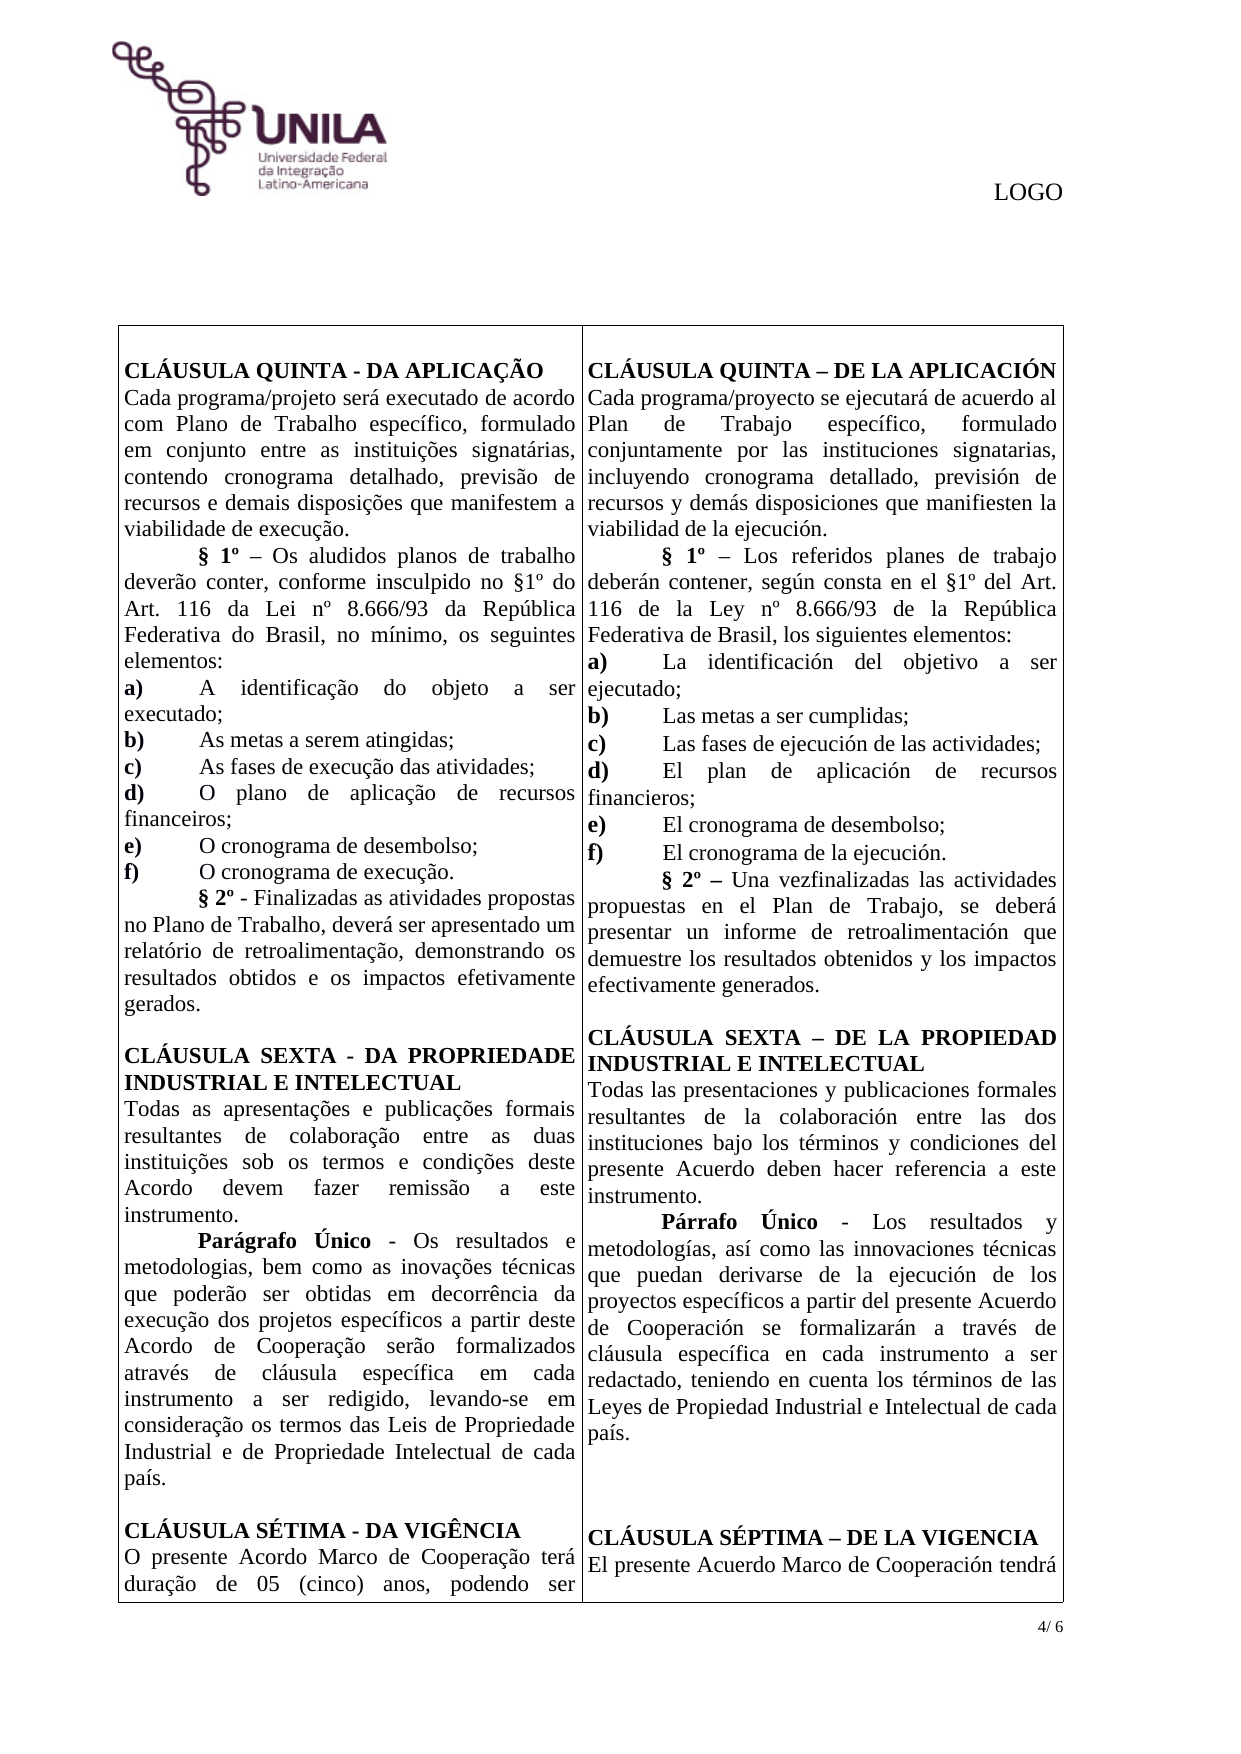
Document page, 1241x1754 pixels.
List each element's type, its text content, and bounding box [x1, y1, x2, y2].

table_header A UNIVERSIDADE FEDERAL DA INTEGRAÇÃO LATINO-AMERICANA, autarquia vinculada ao Ministério da Educação do Brasil, com sede na cidade de Foz do Iguaçu, Estado do Paraná, na Avenida Silvio Américo Sasdeli, nº 1842, Edifício Comercial Lorivo, Vila A, inscrita no CNPJ sob o nº 11.806.275/0001-33, doravante denominada UNILA, neste ato representada pelo seu Reitor Professor Gleisson Alisson Pereira de Brito, RG 7.191.086-5/SSPPR, CPF 029478739-98, nomeado conforme Decreto Presidencial de 31 de maio de 2019, publicada no Diário Oficial da União Ano LX Nº 105 do dia 03 de junho de 2019, Seção 2, Página 1, do Ministério de Educação e a UNIVERSIDAD ….........., com sede na Rua …......, nº ......, cidade de …........, ...estado..., ...país..., doravante denominada …....., neste ato representado pela seu Reitor …............, nomeado pela …......, Considerando I: Que a UNILA tem por missão contribuir para a integração solidária e a construção de sociedades na América Latina e Caribe mais justas, com equidade econômica e social, por meio do conhecimento compartilhado e da geração, transmissão, difusão e aplicação de conhecimentos produzidos pelo ensino, a pesquisa e a extensão, de forma indissociável, integrados na formação de cidadãos para o exercício acadêmico e profissional e empenhados na busca de soluções democráticas aos problemas latino-americanos. Considerando II: Que a …................... Considerando III: Que a cooperação entre as duas instituições contribuirá para a geração e disseminação do conhecimento, e para o desenvolvimento das atividades científicas e culturais relacionadas com os processos de integração da América Latina; Considerando IV: Que a cooperação trará benefícios mútuos, servindo como um indicador de interesse contínuo em promover o ensino e os avanços científicos e pedagógicos nas instituições partes. RESOLVEM assinar o presente Acordo Marco de Cooperação visando objetivos e tarefas comuns, de acordo com o disposto nas cláusulas e nas condições seguintes: CLÁUSULA PRIMEIRA - DO OBJETO O presente Acordo tem como objeto estimular e implementar programas de cooperação capazes de promover o desenvolvimento acadêmico, técnico-científico e cultural nas áreas de interesse comum, dentro de seus limites e competências e em conformidade com a legislação vigente em seus respectivos países e com as Normas de Direito Internacional. § 1º– As partes promoverão ações que possibilitem a transferência de conhecimentos e experiências e/ou qualquer outra atividade de interesse comum relacionada a ensino, pesquisa e extensão, administração universitária e capacitação de recursos humanos. § 2º– As atividades realizadas na consecução dos objetivos deste Acordo serão formalizadas por correspondência oficial entre as partes, onde serão detalhadas as obrigações assumidas e obrigatoriamente farão referência a este Acordo. CLÁUSULA SEGUNDA - DAS ATIVIDADES A cooperação empreendida em decorrência do presente Acordo será baseada na participação conjunta das instituições e com base na reciprocidade e na equivalência de ações, com o propósito de acelerar e assegurar a expansão qualitativa e quantitativa no ensino superior. As ações poderão incluir: Intercâmbio de Professores – com a apresentação por escrito de credenciais, atividades propostas e uma carta convite; Intercâmbio de Alunos – com a apresentação de credenciais, formulários preenchidos e uma carta de aceitação da instituição de destino; Intercâmbio de pessoal técnico-administrativos – com a apresentação por escrito de credenciais, atividades propostas e uma carta convite; Pesquisa Conjunta – com base em proposta(s) específica(s), qualificação dos participantes, aprovação das instituições e apoio de outras fontes financiadoras; Uso de Instalações – uso de laboratórios, equipamentos e acervo bibliográfico, envolvendo programas estabelecidos em função de interesses comuns; Organização de Eventos Acadêmico – congressos, conferências, seminários, cursos, dentre outros; Outras Ações em Cooperação – ações não expressas aqui, entretanto, consideradas relevantes no futuro por ambas as instituições envolvidas. CLÁUSULA TERCEIRA - DA COORDENAÇÃO Para orientar as atividades decorrentes deste Acordo, cada parte indicará um coordenador responsável pelo Acordo de Cooperação, podendo ser designados subcoordenadores para cada atividade específica, quando julgar necessário. No âmbito da UNILA, a coordenação caberá à Pró-Reitoria de Relações Institucionais e Internacionais. (relacoes.internacionais@unila.edu.br +554535292848) No âmbito da .............., a coordenação caberá a ................ CLÁUSULA QUARTA – DOS RECURSOS Ambas as instituições concordam que a intensidade e o tipo de cooperação prática está restrita aos recursos financeiros de cada instituição. Nesse sentido, o planejamento programático será adotado em função dessas restrições. CLÁUSULA QUINTA - DA APLICAÇÃO Cada programa/projeto será executado de acordo com Plano de Trabalho específico, formulado em conjunto entre as instituições signatárias, contendo cronograma detalhado, previsão de recursos e demais disposições que manifestem a viabilidade de execução. § 1º – Os aludidos planos de trabalho deverão conter, conforme insculpido no §1º do Art. 116 da Lei nº 8.666/93 da República Federativa do Brasil, no mínimo, os seguintes elementos: A identificação do objeto a ser executado; As metas a serem atingidas; As fases de execução das atividades; O plano de aplicação de recursos financeiros; O cronograma de desembolso; O cronograma de execução. § 2º - Finalizadas as atividades propostas no Plano de Trabalho, deverá ser apresentado um relatório de retroalimentação, demonstrando os resultados obtidos e os impactos efetivamente gerados. CLÁUSULA SEXTA - DA PROPRIEDADE INDUSTRIAL E INTELECTUAL Todas as apresentações e publicações formais resultantes de colaboração entre as duas instituições sob os termos e condições deste Acordo devem fazer remissão a este instrumento. Parágrafo Único - Os resultados e metodologias, bem como as inovações técnicas que poderão ser obtidas em decorrência da execução dos projetos específicos a partir deste Acordo de Cooperação serão formalizados através de cláusula específica em cada instrumento a ser redigido, levando-se em consideração os termos das Leis de Propriedade Industrial e de Propriedade Intelectual de cada país. CLÁUSULA SÉTIMA - DA VIGÊNCIA O presente Acordo Marco de Cooperação terá duração de 05 (cinco) anos, podendo ser prorrogado, caso haja interesse público, devidamente demonstrado, mediante termo aditivo, com a prévia anuência dos partícipes, caso não for por eles cancelado, e entrará em vigor na data de sua assinatura. CLÁUSULA OITAVA - DAS ALTERAÇÕES Este instrumento jurídico poderá ser alterado, exceto quanto ao seu objeto, mediante a formalização de um instrumento jurídico específico confeccionado por ambas instituições. CLÁUSULA NONA - DA PUBLICIDADE Imediatamente após a assinatura do presente instrumento, caberá à UNILA proceder à publicação do extrato do presente instrumento no Diário Oficial da União, no prazo estabelecidos no parágrafo único do Art. 61 da Lei nº 8.666/93 da República Federativa do Brasil. CLÁUSULA DÉCIMA - DA DENÚNCIA/RESCISÃO Este instrumento jurídico poderá ser denunciado por qualquer um dos partícipes, a qualquer tempo, mediante comunicação prévia de, no mínimo, 90 (noventa) dias, ou rescindido, por descumprimento de qualquer uma de suas cláusulas ou condições. Nos casos de rescisão deste Acordo, as pendências ou trabalhos em fase de execução serão definidos e resolvidos por meio de Termo de Encerramento, definido-se as responsabilidades relativas à conclusão dos mesmos. CLÁUSULA DÉCIMA PRIMEIRA - DO FORO As questões e controvérsias oriundas deste Acordo serão solucionadas mediante entendimento direto, ou por meio de um árbitro escolhido de comum acordo pelas partes. Em caso de dificuldade de acordo entre os partícipes no sentido de encontrar um mediador ou uma solução consensual, os partícipes acionarão o tribunal competente. Ficou acordado que o lugar de evento do litígio definirá o direito a ser aplicado e o tribunal competente. Quando ocorrer na Unila o Foro competente o da Subseção Judiciária Federal de Foz do Iguaçu, nos termos do Art. 55, §2º da Lei 8.666/93. No caso de ocorrer em XXXXXXX, o Foro competente será em XXXXXX. E, por estarem justas e acordadas, as partes firmam o presente Acordo de Cooperação em 02 (duas) vias, de igual teor e forma, para o mesmo fim. [119, 326, 582, 1602]
table_header La UNIVERSIDAD FEDERAL DE INTEGRACIÓN LATINOAMERICANA, autarquía vinculada al Ministerio de Educación de Brasil, con sede en la ciudad de Foz do Iguaçu, Estado de Paraná, en la Avenida Silvio Américo Sasdeli, nº 1842, Edificio Comercial Lorivo, Vila A, inscrita en el CNPJ bajo el nº 11.806.275/0001-33, en adelante denominada UNILA, en este acto representada por su Rector Gleisson Alisson Pereira de Brito, RG 7.191.086-5/SSPPR, CPF 029478739-98, nombrado de acuerdo al Decreto Presidencial del 31 de mayo de 2019, publicada en el Diário Oficial da União Año LX Nº 105 de 03 de junio de 2019, Sección 2, Página 1, del Ministerio de Educación y la UNIVERSIDAD ….........., con sede en la calle …......, nº ......, ciudad de …........, ...Estado..., ...país..., en adelante denominada …....., en este acto representada por su Rector …............, nombrado por la …......, Considerando I: Que la UNILA tiene como misión contribuir a la integración solidaria y la construcción de sociedades más justas en América Latina y el Caribe, con equidad económica y social, a través del conocimiento compartido y la generación, transmisión, difusión y aplicación de conocimientos producidos por la enseñanza, la investigación y la extensión, de forma indisociable, integrados en la formación de ciudadanos para el ejercicio académico y profesional y empeñados en la búsqueda de soluciones democráticas para los problemas latinoamericanos. Considerando II: Que la …................... Considerando III: Que la cooperación entre las dos instituciones contribuirá a la generación y diseminación del conocimiento, como también al desarrollo de las actividades científicas y culturales relacionadas con los procesos de integración de América Latina; Considerando IV: Que la cooperación traerá beneficios mutuos, sirviendo como un indicador de interés continuo en promover la enseñanza y los avances científicos y pedagógicos en las instituciones partes. DECIDEN firmar el presente Acuerdo Marco de Cooperación buscando objetivos y tareas comunes, de acuerdo a lo dispuesto en las siguientes cláusulas y condiciones: CLÁUSULA PRIMERA - DEL OBJETIVO El presente Acuerdo tiene como objetivo estimular e implementar programas de cooperación capaces de promover el desarrollo académico, técnico-científico y cultural en las áreas de interés común, dentro de sus límites y competencias y en conformidad con la legislación vigente en sus respectivos países y con las Normas de Derecho Internacional. § 1º– Las partes promoverán acciones que posibiliten la transferencia de conocimientos y experiencias y/o cualquier otra actividad de interés común relacionada con la enseñanza, investigación y extensión, administración universitaria y capacitación de recursos humanos. § 2º– Las actividades realizadas en la consecución de los objetivos del presente Acuerdo se formalizarán a través de correspondencia oficial entre las partes, donde se detallarán las obligaciones asumidas y necesariamente se hará referencia al mismo. CLÁUSULA SEGUNDA – DE LAS ACTIVIDADES La cooperación emprendida como consecuencia del presente Acuerdo se basará en la participación conjunta de las instituciones y en la reciprocidad y equivalencia de acciones, con el propósito de acelerar y asegurar la expansión cualitativa y cuantitativa en la enseñanza superior. Las acciones podrán incluir: Intercambio de Profesores – mediante la presentación por escrito de credenciales, proposición de actividades y una carta de invitación; Intercambio de Estudiantes – mediante la presentación de credenciales, formularios completos y una carta de aceptación de la institución de destino; Intercambio de personal técnico-administrativo – mediante la presentación por escrito de credenciales, proposición de actividades y una carta de invitación; Investigación Conjunta – con base en propuesta(s) específica(s), cualificación de los participantes, aprobación de las instituciones y apoyo de otras fuentes financiación; Uso de Instalaciones – uso de laboratorios, equipos y acervo bibliográfico, involucrando programas establecidos en función de intereses comunes; Organización de Eventos Académicos – congresos, conferencias, seminarios, cursos, entre otros; Otras Acciones de Cooperación – acciones no expresadas aquí, pero que ambas las instituciones involucradas consideren relevantes en el futuro. CLÁUSULA TERCERA – DE LA COORDINACIÓN Para orientar las actividades derivadas del presente Acuerdo, cada parte indicará a un coordinador responsable del Acuerdo de Cooperación, pudiendo ser designados subcoordinadores para cada actividad específica, si se juzga necesario. En el ámbito de la UNILA, la coordinación estará a cargo de la Pro-Rectoría de Relaciones Institucionales e Internacionales. (relacoes.internacionais@unila.edu.br +554535292848) En el ámbito de la .............., la coordinación estará a cargo de................ CLÁUSULA CUARTA – DE LOS RECURSOS Ambas instituciones acuerdan que la intensidad y el tipo de cooperación práctica está restringida a los recursos financieros de cada institución. De este modo, la planificación programática se adoptará en función de esas restricciones. CLÁUSULA QUINTA – DE LA APLICACIÓN Cada programa/proyecto se ejecutará de acuerdo al Plan de Trabajo específico, formulado conjuntamente por las instituciones signatarias, incluyendo cronograma detallado, previsión de recursos y demás disposiciones que manifiesten la viabilidad de la ejecución. § 1º – Los referidos planes de trabajo deberán contener, según consta en el §1º del Art. 116 de la Ley nº 8.666/93 de la República Federativa de Brasil, los siguientes elementos: La identificación del objetivo a ser ejecutado; Las metas a ser cumplidas; Las fases de ejecución de las actividades; El plan de aplicación de recursos financieros; El cronograma de desembolso; El cronograma de la ejecución. § 2º – Una vezfinalizadas las actividades propuestas en el Plan de Trabajo, se deberá presentar un informe de retroalimentación que demuestre los resultados obtenidos y los impactos efectivamente generados. CLÁUSULA SEXTA – DE LA PROPIEDAD INDUSTRIAL E INTELECTUAL Todas las presentaciones y publicaciones formales resultantes de la colaboración entre las dos instituciones bajo los términos y condiciones del presente Acuerdo deben hacer referencia a este instrumento. Párrafo Único - Los resultados y metodologías, así como las innovaciones técnicas que puedan derivarse de la ejecución de los proyectos específicos a partir del presente Acuerdo de Cooperación se formalizarán a través de cláusula específica en cada instrumento a ser redactado, teniendo en cuenta los términos de las Leyes de Propiedad Industrial e Intelectual de cada país. CLÁUSULA SÉPTIMA – DE LA VIGENCIA El presente Acuerdo Marco de Cooperación tendrá la duración de 05 (cinco) años, pudiendo ser prorrogado, en caso de interés público debidamente comprobado, mediante una adenda, con el previo consentimiento de las partes, si no hay cancelación, y entrará en vigor en la fecha de su firma. CLÁUSULA OCTAVA – DE LAS MODIFICACIONES Este instrumento jurídico podrá ser modificado, excepto en lo que se refiere al objetivo, mediante la formalización de un instrumento jurídico específico elaborado por ambas instituciones. CLÁUSULA NOVENA – DE LA PUBLICIDAD Inmediatamente tras la firma del presente instrumento, corresponderá a la UNILA proceder a la publicación del extracto del mismo en el Diário Oficial da União, dentro del plazo establecido en el párrafo único del Artículo 61 de la Ley nº 8.666/93 de la República Federativa de Brasil. CLÁUSULA DÉCIMA – DE LA DENUNCIA/RESCISIÓN Este instrumento jurídico podrá ser denunciado por cualquiera de las partes, en cualquier momento, mediante comunicación previa con antelación mínima de 90 (noventa) días, o rescindido por incumplimiento de cualquiera de sus cláusulas o condiciones. En los casos de rescisión del presente Acuerdo, las pendencias o trabajos en marcha serán definidos y resueltos mediante un Término de Cierre, en el que se definirán las responsabilidades referentes a la finalización de los mismos. CLÁUSULA DÉCIMA PRIMERA - DEL FORO Las cuestiones y controversias derivadas del presente Acuerdo se solucionarán mediante entendimiento directo o se someterán a un árbitro elegido de común acuerdo entre las partes. En caso de dificultad de acuerdo entre las partes en lo que se refiere a encontrar a un mediador o una solución consensual, las mismas accionarán el tribunal competente. Queda acordado que el lugar del evento del litigio definirá el derecho aplicable y el tribunal competente. Si tiene lugar en la Unila, el Foro competente será el de la Subsección Judicial Federal de Foz do Iguaçu, en los términos del Artículo 55, §2º de la Ley 8.666/93. Si se desarrolla en XXXXXXX, el Foro competente será en XXXXXX. Y por estar justas y acordadas, las partes firman el presente Acuerdo de Cooperación en 02 (dos) ejemplares, de igual tenor y forma, para el mismo propósito. [583, 326, 1063, 1602]
picture [112, 41, 388, 196]
